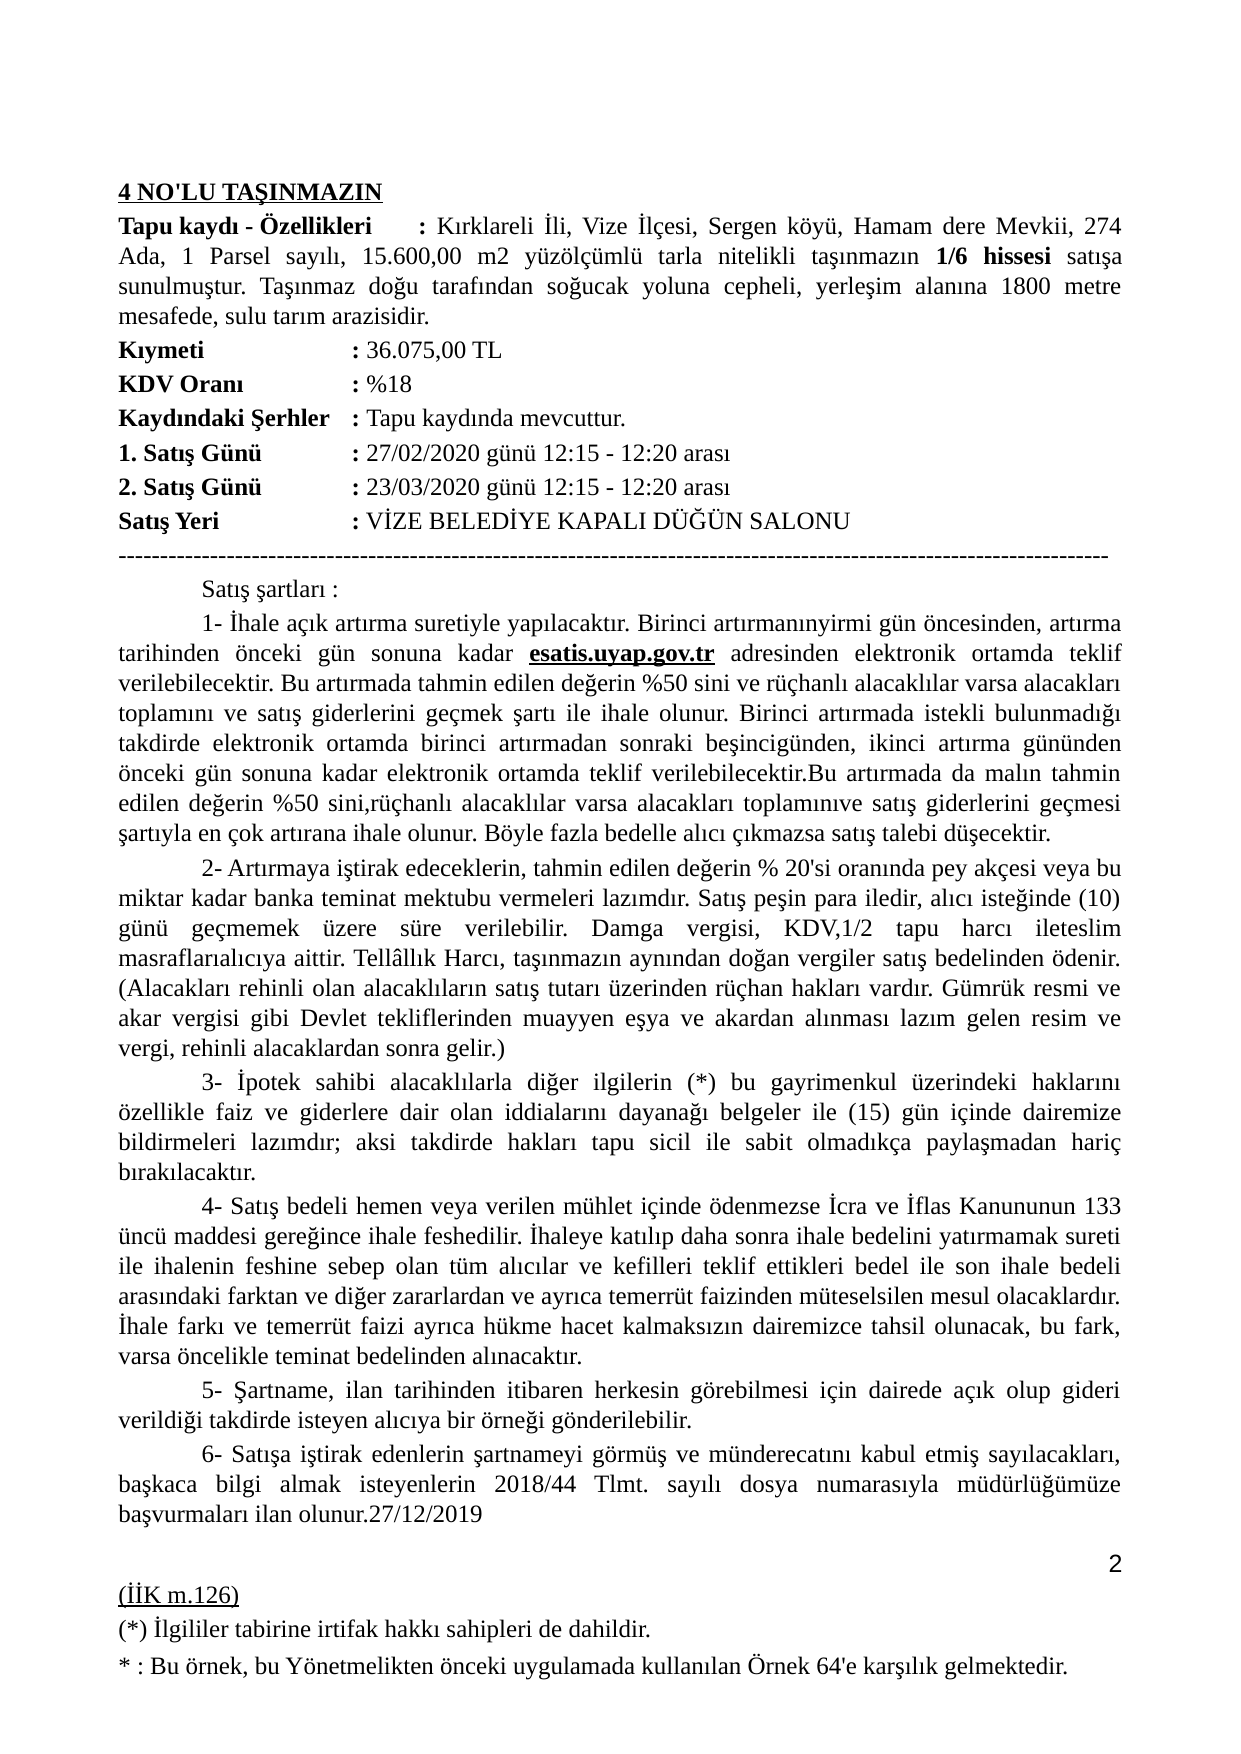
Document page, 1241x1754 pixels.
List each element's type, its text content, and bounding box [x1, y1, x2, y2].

text Kaydındaki Şerhler : Tapu kaydında mevcuttur. [118, 403, 1122, 433]
text 1- İhale açık artırma suretiyle yapılacaktır. Birinci artırmanınyirmi gün öncesinden, artırma tarihinden önceki gün sonuna kadar esatis.uyap.gov.tr adresinden elektronik ortamda teklif verilebilecektir. Bu artırmada tahmin edilen değerin %50 sini ve rüçhanlı alacaklılar varsa alacakları toplamını ve satış giderlerini geçmek şartı ile ihale olunur. Birinci artırmada istekli bulunmadığı takdirde elektronik ortamda birinci artırmadan sonraki beşincigünden, ikinci artırma gününden önceki gün sonuna kadar elektronik ortamda teklif verilebilecektir.Bu artırmada da malın tahmin edilen değerin %50 sini,rüçhanlı alacaklılar varsa alacakları toplamınıve satış giderlerini geçmesi şartıyla en çok artırana ihale olunur. Böyle fazla bedelle alıcı çıkmazsa satış talebi düşecektir. [118, 608, 1122, 848]
text ----------------------------------------------------------------------------------------------------------------------- [118, 539, 1122, 569]
text 3- İpotek sahibi alacaklılarla diğer ilgilerin (*) bu gayrimenkul üzerindeki haklarını özellikle faiz ve giderlere dair olan iddialarını dayanağı belgeler ile (15) gün içinde dairemize bildirmeleri lazımdır; aksi takdirde hakları tapu sicil ile sabit olmadıkça paylaşmadan hariç bırakılacaktır. [118, 1066, 1122, 1186]
text Satış şartları : [118, 574, 1122, 604]
text 2. Satış Günü : 23/03/2020 günü 12:15 - 12:20 arası [118, 471, 1122, 501]
text Satış Yeri : VİZE BELEDİYE KAPALI DÜĞÜN SALONU [118, 505, 1122, 535]
text 4 NO'LU TAŞINMAZIN [118, 176, 1122, 206]
text 6- Satışa iştirak edenlerin şartnameyi görmüş ve münderecatını kabul etmiş sayılacakları, başkaca bilgi almak isteyenlerin 2018/44 Tlmt. sayılı dosya numarasıyla müdürlüğümüze başvurmaları ilan olunur.27/12/2019 [118, 1439, 1122, 1529]
text Tapu kaydı - Özellikleri : Kırklareli İli, Vize İlçesi, Sergen köyü, Hamam dere Mevkii, 274 Ada, 1 Parsel sayılı, 15.600,00 m2 yüzölçümlü tarla nitelikli taşınmazın 1/6 hissesi satışa sunulmuştur. Taşınmaz doğu tarafından soğucak yoluna cepheli, yerleşim alanına 1800 metre mesafede, sulu tarım arazisidir. [118, 210, 1122, 330]
text 2- Artırmaya iştirak edeceklerin, tahmin edilen değerin % 20'si oranında pey akçesi veya bu miktar kadar banka teminat mektubu vermeleri lazımdır. Satış peşin para iledir, alıcı isteğinde (10) günü geçmemek üzere süre verilebilir. Damga vergisi, KDV,1/2 tapu harcı ileteslim masraflarıalıcıya aittir. Tellâllık Harcı, taşınmazın aynından doğan vergiler satış bedelinden ödenir. (Alacakları rehinli olan alacaklıların satış tutarı üzerinden rüçhan hakları vardır. Gümrük resmi ve akar vergisi gibi Devlet tekliflerinden muayyen eşya ve akardan alınması lazım gelen resim ve vergi, rehinli alacaklardan sonra gelir.) [118, 852, 1122, 1062]
text 5- Şartname, ilan tarihinden itibaren herkesin görebilmesi için dairede açık olup gideri verildiği takdirde isteyen alıcıya bir örneği gönderilebilir. [118, 1374, 1122, 1434]
text KDV Oranı : %18 [118, 369, 1122, 399]
text Kıymeti : 36.075,00 TL [118, 334, 1122, 364]
text 4- Satış bedeli hemen veya verilen mühlet içinde ödenmezse İcra ve İflas Kanununun 133 üncü maddesi gereğince ihale feshedilir. İhaleye katılıp daha sonra ihale bedelini yatırmamak sureti ile ihalenin feshine sebep olan tüm alıcılar ve kefilleri teklif ettikleri bedel ile son ihale bedeli arasındaki farktan ve diğer zararlardan ve ayrıca temerrüt faizinden müteselsilen mesul olacaklardır. İhale farkı ve temerrüt faizi ayrıca hükme hacet kalmaksızın dairemizce tahsil olunacak, bu fark, varsa öncelikle teminat bedelinden alınacaktır. [118, 1190, 1122, 1370]
text 1. Satış Günü : 27/02/2020 günü 12:15 - 12:20 arası [118, 437, 1122, 467]
